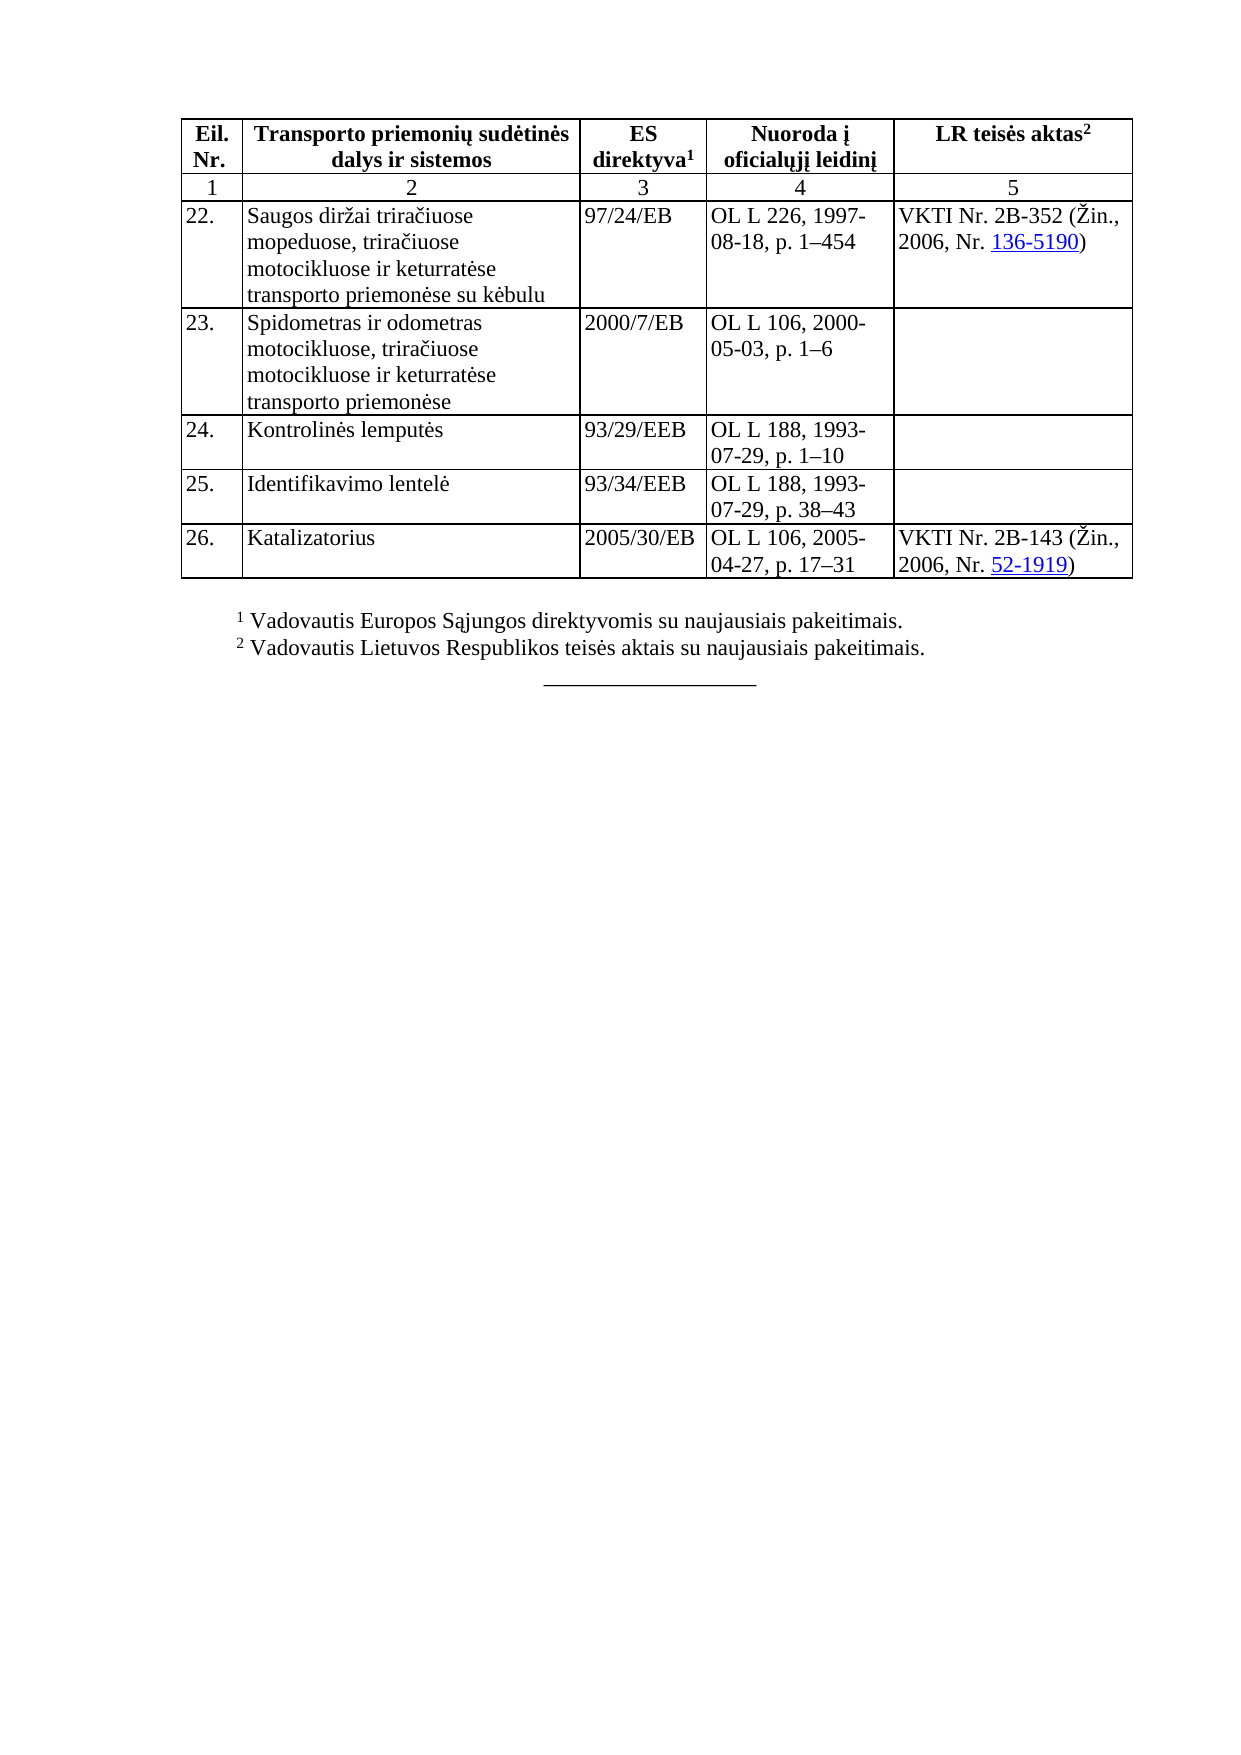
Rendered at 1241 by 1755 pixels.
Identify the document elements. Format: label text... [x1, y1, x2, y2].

text _________________ [177, 660, 1122, 689]
table_cell 1 [182, 174, 242, 200]
table_cell Identifikavimo lentelė [243, 470, 579, 523]
table_cell OL L 226, 1997-08-18, p. 1–454 [707, 202, 893, 307]
table_cell 97/24/EB [581, 202, 706, 307]
table_cell 3 [581, 174, 706, 200]
table_cell 93/29/EEB [581, 416, 706, 468]
table_cell OL L 188, 1993-07-29, p. 38–43 [707, 470, 893, 523]
table_cell 2000/7/EB [581, 309, 706, 414]
table_cell 25. [182, 470, 242, 523]
table_cell 26. [182, 525, 242, 577]
table_cell 5 [895, 174, 1132, 200]
table_cell [895, 309, 1132, 414]
table_header Nuoroda į oficialųjį leidinį [707, 120, 893, 172]
table_cell 2 [243, 174, 579, 200]
table_cell VKTI Nr. 2B-352 (Žin., 2006, Nr. 136-5190) [895, 202, 1132, 307]
table_cell 24. [182, 416, 242, 468]
table_cell 93/34/EEB [581, 470, 706, 523]
table_header Eil. Nr. [182, 120, 242, 172]
table_cell 2005/30/EB [581, 525, 706, 577]
table_cell 22. [182, 202, 242, 307]
table_cell OL L 106, 2000-05-03, p. 1–6 [707, 309, 893, 414]
table_cell VKTI Nr. 2B-143 (Žin., 2006, Nr. 52-1919) [895, 525, 1132, 577]
table_header ES direktyva1 [581, 120, 706, 172]
table_cell 23. [182, 309, 242, 414]
table_cell Spidometras ir odometras motocikluose, triračiuose motocikluose ir keturratėse transporto priemonėse [243, 309, 579, 414]
table_header LR teisės aktas2 [895, 120, 1132, 172]
table_cell OL L 188, 1993-07-29, p. 1–10 [707, 416, 893, 468]
table_cell [895, 470, 1132, 523]
table_cell OL L 106, 2005-04-27, p. 17–31 [707, 525, 893, 577]
table_cell 4 [707, 174, 893, 200]
table_cell Katalizatorius [243, 525, 579, 577]
table_cell Kontrolinės lemputės [243, 416, 579, 468]
text 2 Vadovautis Lietuvos Respublikos teisės aktais su naujausiais pakeitimais. [177, 634, 1122, 660]
text 1 Vadovautis Europos Sąjungos direktyvomis su naujausiais pakeitimais. [177, 607, 1122, 634]
table_cell Saugos diržai triračiuose mopeduose, triračiuose motocikluose ir keturratėse transporto priemonėse su kėbulu [243, 202, 579, 307]
table_header Transporto priemonių sudėtinės dalys ir sistemos [243, 120, 579, 172]
table_cell [895, 416, 1132, 468]
